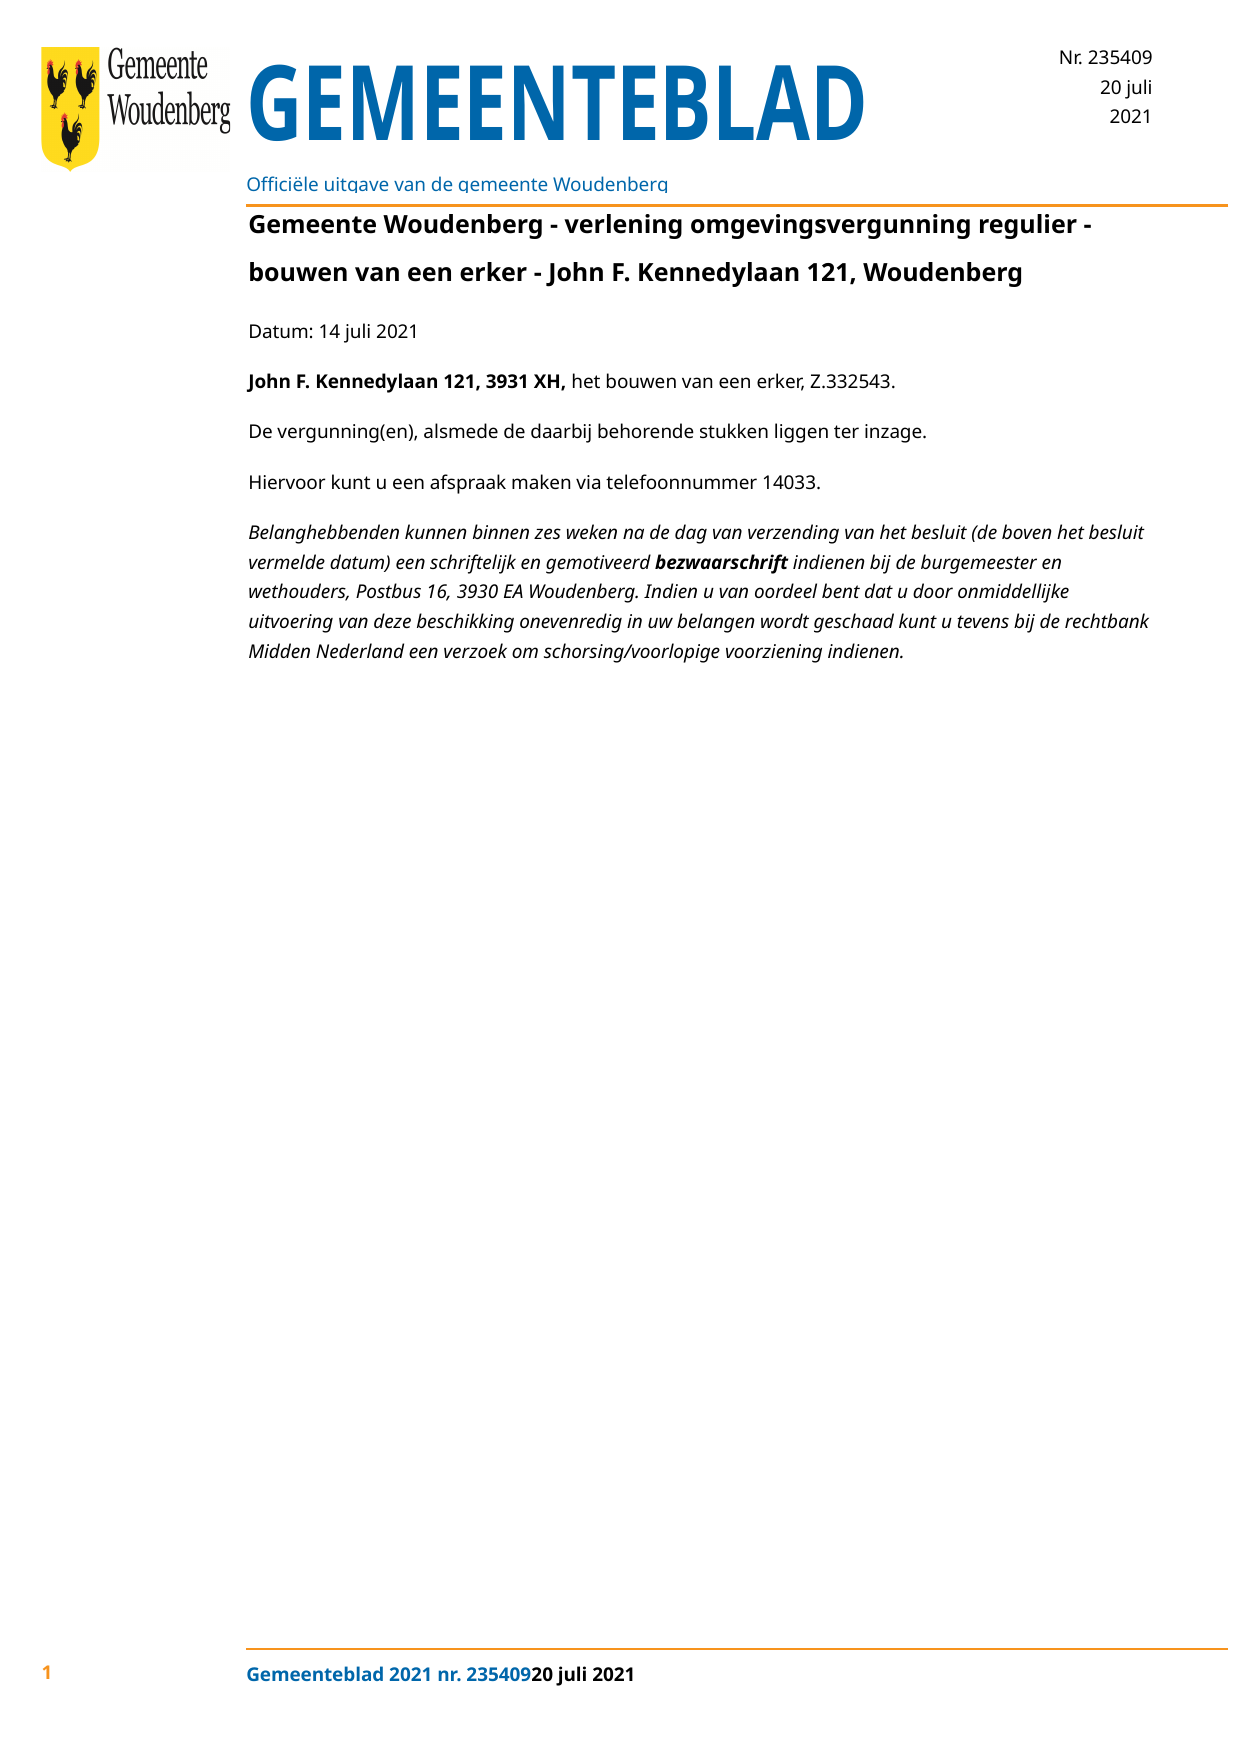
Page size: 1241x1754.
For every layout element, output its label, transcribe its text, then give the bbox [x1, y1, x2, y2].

text Hiervoor kunt u een afspraak maken via telefoonnummer 14033. [248, 469, 1152, 495]
text Datum: 14 juli 2021 [248, 318, 1152, 344]
text John F. Kennedylaan 121, 3931 XH, het bouwen van een erker, Z.332543. [248, 368, 1152, 394]
text De vergunning(en), alsmede de daarbij behorende stukken liggen ter inzage. [248, 419, 1152, 444]
picture [41, 47, 231, 172]
text Gemeente Woudenberg - verlening omgevingsvergunning regulier - bouwen van een erker - John F. Kennedylaan 121, Woudenberg [248, 207, 1152, 288]
text Belanghebbenden kunnen binnen zes weken na de dag van verzending van het besluit (de boven het besluit vermelde datum) een schriftelijk en gemotiveerd bezwaarschrift indienen bij de burgemeester en wethouders, Postbus 16, 3930 EA Woudenberg. Indien u van oordeel bent dat u door onmiddellijke uitvoering van deze beschikking onevenredig in uw belangen wordt geschaad kunt u tevens bij de rechtbank Midden Nederland een verzoek om schorsing/voorlopige voorziening indienen. [248, 519, 1152, 664]
